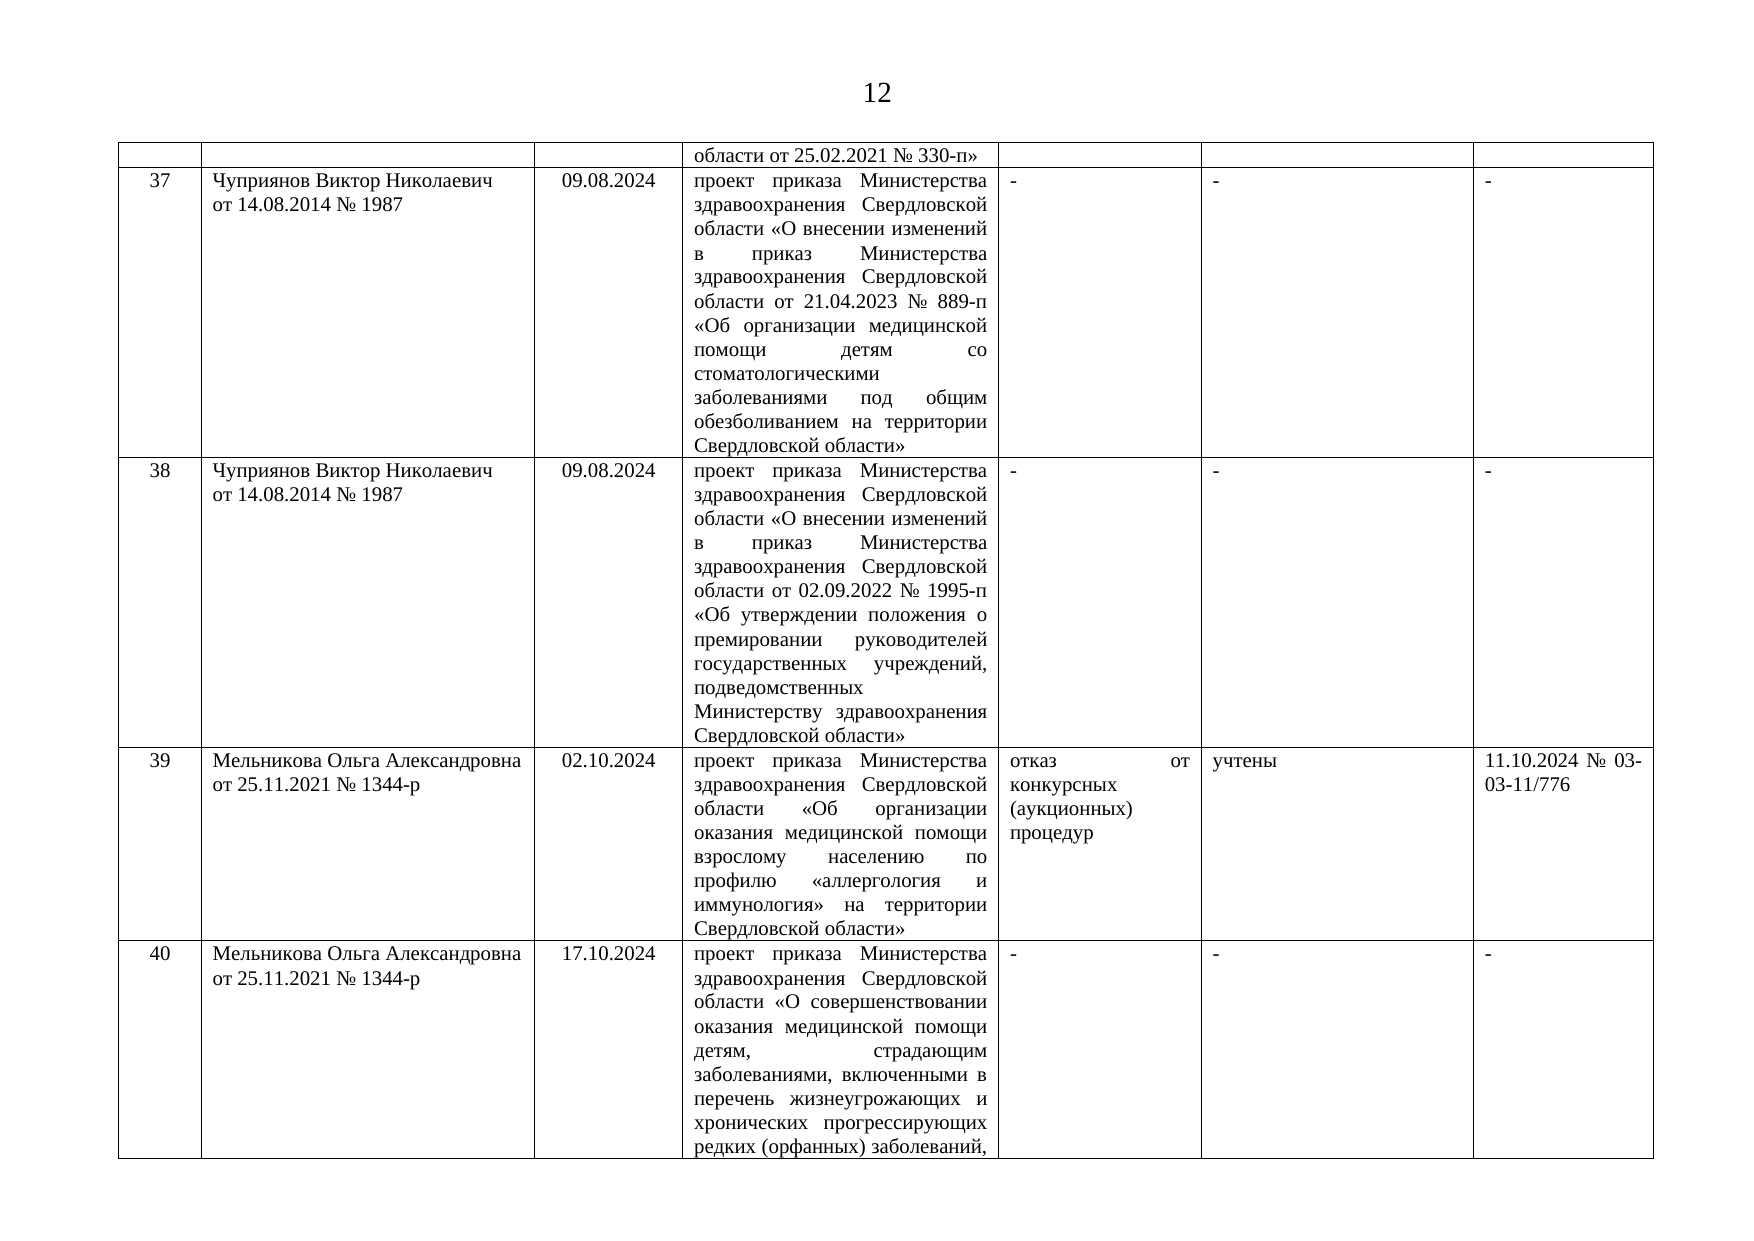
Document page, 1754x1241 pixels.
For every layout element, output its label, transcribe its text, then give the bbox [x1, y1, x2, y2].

table_cell [535, 143, 682, 167]
table_cell - [1474, 941, 1653, 1158]
table_cell 11.10.2024 № 03-03-11/776 [1474, 748, 1653, 940]
table_cell Мельникова Ольга Александровна от 25.11.2021 № 1344-р [202, 941, 534, 1158]
table_cell [119, 143, 201, 167]
table_cell 40 [119, 941, 201, 1158]
table_cell Чуприянов Виктор Николаевич от 14.08.2014 № 1987 [202, 168, 534, 457]
table_cell - [1202, 458, 1473, 747]
table_cell - [1474, 143, 1653, 167]
table_cell 02.10.2024 [535, 748, 682, 940]
table_cell - [1202, 168, 1473, 457]
table_cell Чуприянов Виктор Николаевич от 14.08.2014 № 1987 [202, 458, 534, 747]
table_cell области от 25.02.2021 № 330-п» [683, 143, 998, 167]
table_cell проект приказа Министерства здравоохранения Свердловской области «О внесении изменений в приказ Министерства здравоохранения Свердловской области от 21.04.2023 № 889-п «Об организации медицинской помощи детям со стоматологическими заболеваниями под общим обезболиванием на территории Свердловской области» [683, 168, 998, 457]
table_cell [202, 143, 534, 167]
table_cell 37 [119, 168, 201, 457]
table_cell отказ от конкурсных (аукционных) процедур [999, 748, 1201, 940]
table_cell учтены [1202, 748, 1473, 940]
table_cell - [999, 143, 1201, 167]
table_cell 17.10.2024 [535, 941, 682, 1158]
table_cell - [999, 458, 1201, 747]
table_cell проект приказа Министерства здравоохранения Свердловской области «О совершенствовании оказания медицинской помощи детям, страдающим заболеваниями, включенными в перечень жизнеугрожающих и хронических прогрессирующих редких (орфанных) заболеваний, [683, 941, 998, 1158]
table_cell - [999, 168, 1201, 457]
table_cell 38 [119, 458, 201, 747]
table_cell - [1202, 143, 1473, 167]
table_cell проект приказа Министерства здравоохранения Свердловской области «О внесении изменений в приказ Министерства здравоохранения Свердловской области от 02.09.2022 № 1995-п «Об утверждении положения о премировании руководителей государственных учреждений, подведомственных Министерству здравоохранения Свердловской области» [683, 458, 998, 747]
table_cell 39 [119, 748, 201, 940]
table_cell - [999, 941, 1201, 1158]
table_cell - [1474, 458, 1653, 747]
table_cell 09.08.2024 [535, 168, 682, 457]
table_cell - [1474, 168, 1653, 457]
table_cell 09.08.2024 [535, 458, 682, 747]
table_cell - [1202, 941, 1473, 1158]
table_cell Мельникова Ольга Александровна от 25.11.2021 № 1344-р [202, 748, 534, 940]
table_cell проект приказа Министерства здравоохранения Свердловской области «Об организации оказания медицинской помощи взрослому населению по профилю «аллергология и иммунология» на территории Свердловской области» [683, 748, 998, 940]
